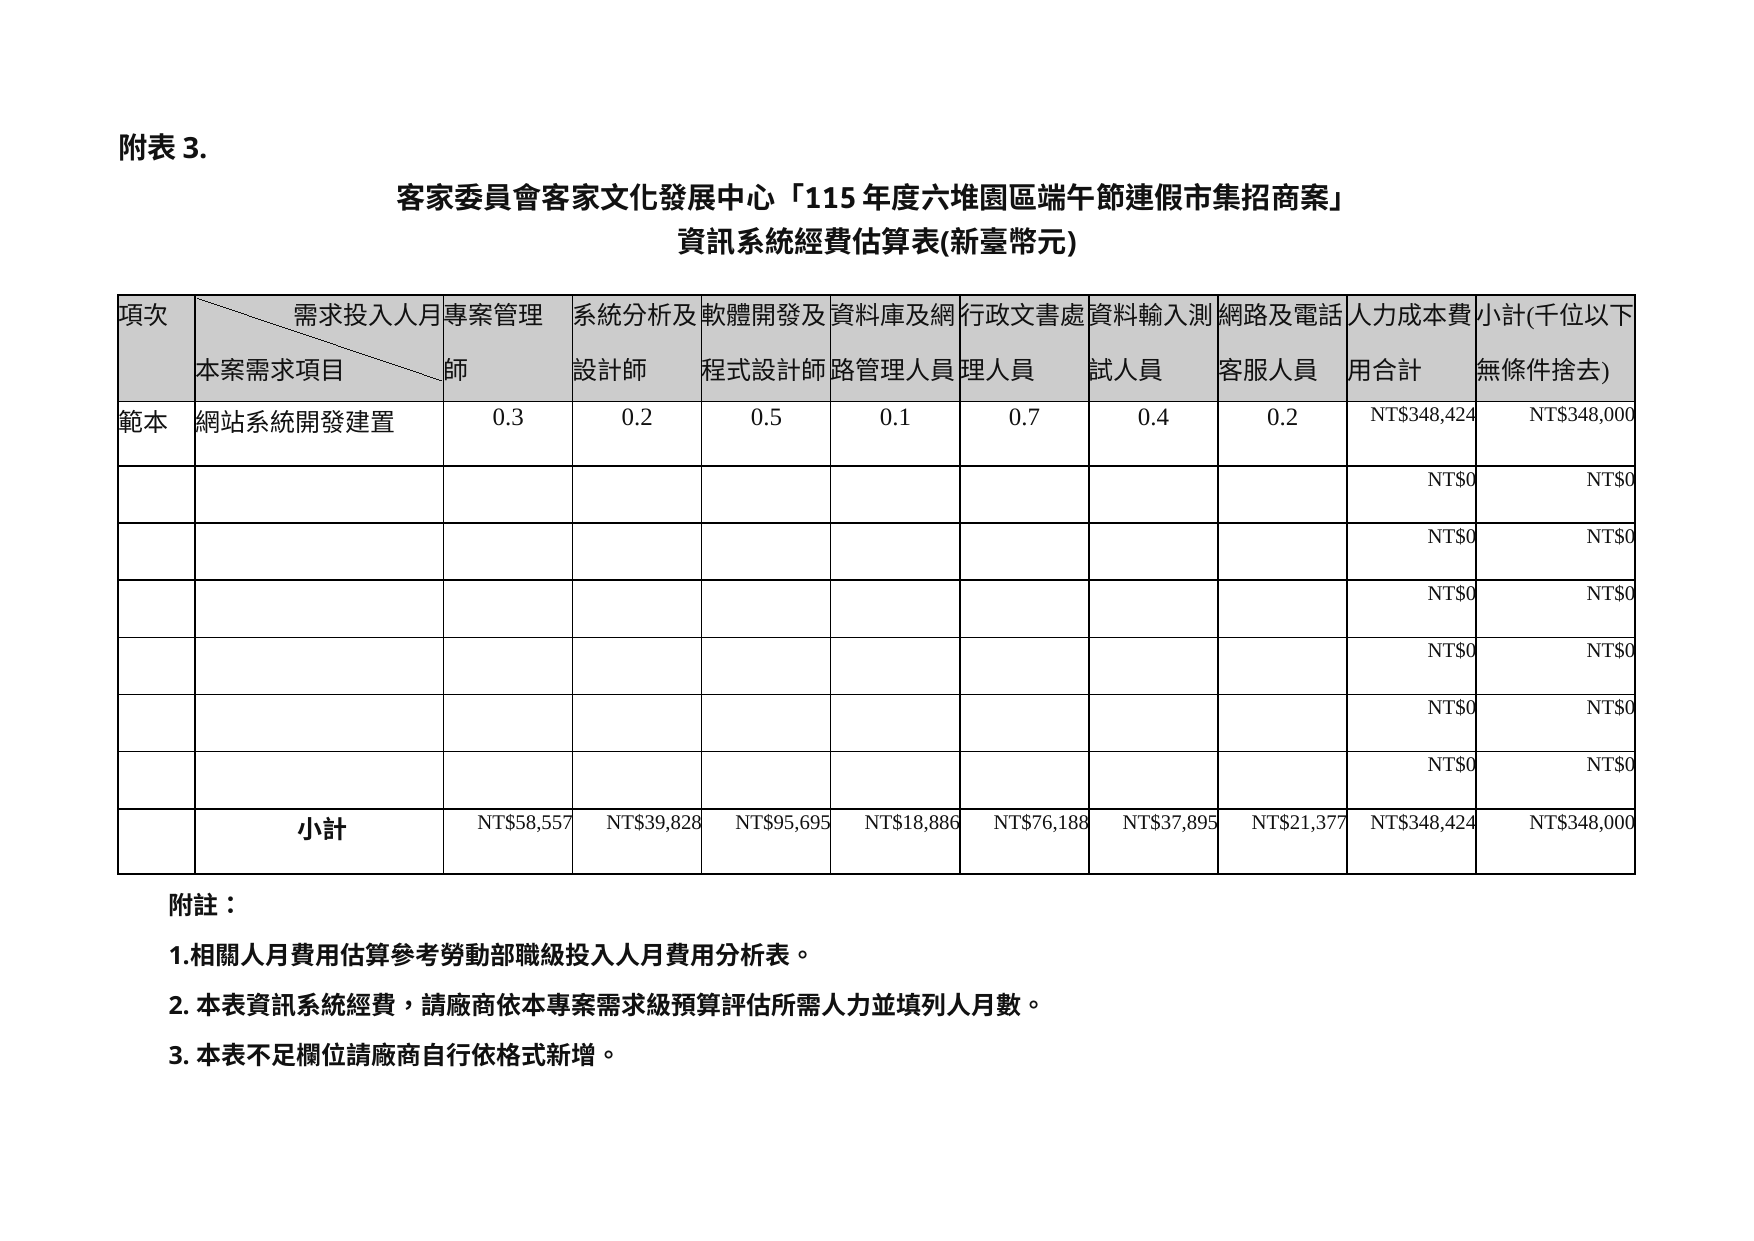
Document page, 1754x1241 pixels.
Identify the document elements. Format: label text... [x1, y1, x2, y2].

table_cell NT$0 [1348, 467, 1475, 522]
table_cell [1219, 752, 1346, 808]
table_cell NT$95,695 [702, 810, 830, 873]
table_cell [119, 752, 194, 808]
table_cell [444, 467, 572, 522]
table_cell [1090, 752, 1217, 808]
table_cell [1090, 581, 1217, 636]
table_cell 網站系統開發建置 [196, 402, 443, 465]
table_cell [444, 581, 572, 636]
table_cell NT$0 [1477, 467, 1634, 522]
table_cell NT$0 [1348, 752, 1475, 808]
table_cell NT$37,895 [1090, 810, 1217, 873]
table_cell [702, 524, 830, 579]
table_cell [196, 638, 443, 693]
table_cell 0.1 [831, 402, 959, 465]
table_cell [196, 524, 443, 579]
table_cell [702, 467, 830, 522]
table_cell [119, 581, 194, 636]
table_cell [1090, 467, 1217, 522]
table_cell NT$21,377 [1219, 810, 1346, 873]
table_header 網路及電話客服人員 [1219, 296, 1346, 401]
table_header 行政文書處理人員 [961, 296, 1088, 401]
table_cell [119, 695, 194, 751]
table_cell 0.7 [961, 402, 1088, 465]
table_cell 0.2 [573, 402, 701, 465]
table_header 需求投入人月 本案需求項目 [196, 296, 443, 401]
table_cell [444, 752, 572, 808]
table_cell [1090, 638, 1217, 693]
table_cell [702, 752, 830, 808]
table_cell [573, 524, 701, 579]
table_cell [196, 695, 443, 751]
table_cell [1219, 638, 1346, 693]
table_cell NT$0 [1477, 581, 1634, 636]
table_cell NT$348,000 [1477, 810, 1634, 873]
table_cell [961, 467, 1088, 522]
table_header 資料輸入測試人員 [1090, 296, 1217, 401]
text 3. 本表不足欄位請廠商自行依格式新增。 [118, 1024, 1636, 1074]
table_cell [573, 695, 701, 751]
table_cell NT$0 [1348, 524, 1475, 579]
table_cell NT$0 [1477, 524, 1634, 579]
table_cell [961, 638, 1088, 693]
table_cell [573, 752, 701, 808]
table_cell [1219, 524, 1346, 579]
text 附註： [118, 875, 1636, 924]
table_cell [119, 810, 194, 873]
table_cell NT$0 [1348, 581, 1475, 636]
table_cell [961, 524, 1088, 579]
table_cell [573, 638, 701, 693]
table_cell 0.5 [702, 402, 830, 465]
table_cell NT$0 [1348, 695, 1475, 751]
table_cell NT$0 [1477, 695, 1634, 751]
table_cell [196, 752, 443, 808]
table_cell 0.4 [1090, 402, 1217, 465]
table_cell [831, 695, 959, 751]
table_cell NT$39,828 [573, 810, 701, 873]
table_cell [444, 524, 572, 579]
table_cell NT$76,188 [961, 810, 1088, 873]
table_cell [702, 695, 830, 751]
table_header 系統分析及設計師 [573, 296, 701, 401]
table_cell [961, 695, 1088, 751]
table_cell [1219, 467, 1346, 522]
table_cell NT$0 [1348, 638, 1475, 693]
table_cell [119, 524, 194, 579]
table_cell [119, 467, 194, 522]
table_cell [1219, 695, 1346, 751]
text 附表3. [118, 118, 1636, 168]
table_header 項次 [119, 296, 194, 401]
table_cell [831, 524, 959, 579]
table_cell NT$0 [1477, 638, 1634, 693]
table_cell [573, 581, 701, 636]
table_cell NT$348,424 [1348, 402, 1475, 465]
table_cell [1090, 524, 1217, 579]
text 客家委員會客家文化發展中心「115年度六堆園區端午節連假市集招商案」 [118, 168, 1636, 218]
table_cell [702, 638, 830, 693]
text 資訊系統經費估算表(新臺幣元) [118, 218, 1636, 261]
table_header 資料庫及網路管理人員 [831, 296, 959, 401]
text 2. 本表資訊系統經費，請廠商依本專案需求級預算評估所需人力並填列人月數。 [118, 974, 1636, 1024]
table_cell NT$348,424 [1348, 810, 1475, 873]
table_cell 小計 [196, 810, 443, 873]
table_cell 0.3 [444, 402, 572, 465]
table_cell [831, 638, 959, 693]
table_cell NT$348,000 [1477, 402, 1634, 465]
table_cell [961, 752, 1088, 808]
table_cell NT$58,557 [444, 810, 572, 873]
table_cell [196, 467, 443, 522]
table_cell [196, 581, 443, 636]
table_cell [831, 752, 959, 808]
table_cell 0.2 [1219, 402, 1346, 465]
table_cell [444, 695, 572, 751]
table_cell [961, 581, 1088, 636]
table_header 專案管理 師 [444, 296, 572, 401]
table_cell [1090, 695, 1217, 751]
table_cell [1219, 581, 1346, 636]
table_header 小計(千位以下無條件捨去) [1477, 296, 1634, 401]
table_header 人力成本費用合計 [1348, 296, 1475, 401]
table_cell [831, 467, 959, 522]
text 1.相關人月費用估算參考勞動部職級投入人月費用分析表。 [118, 924, 1636, 974]
table_cell [444, 638, 572, 693]
table_cell [831, 581, 959, 636]
table_header 軟體開發及程式設計師 [702, 296, 830, 401]
table_cell [119, 638, 194, 693]
table_cell [573, 467, 701, 522]
table_cell 範本 [119, 402, 194, 465]
table_cell NT$0 [1477, 752, 1634, 808]
table_cell [702, 581, 830, 636]
table_cell NT$18,886 [831, 810, 959, 873]
